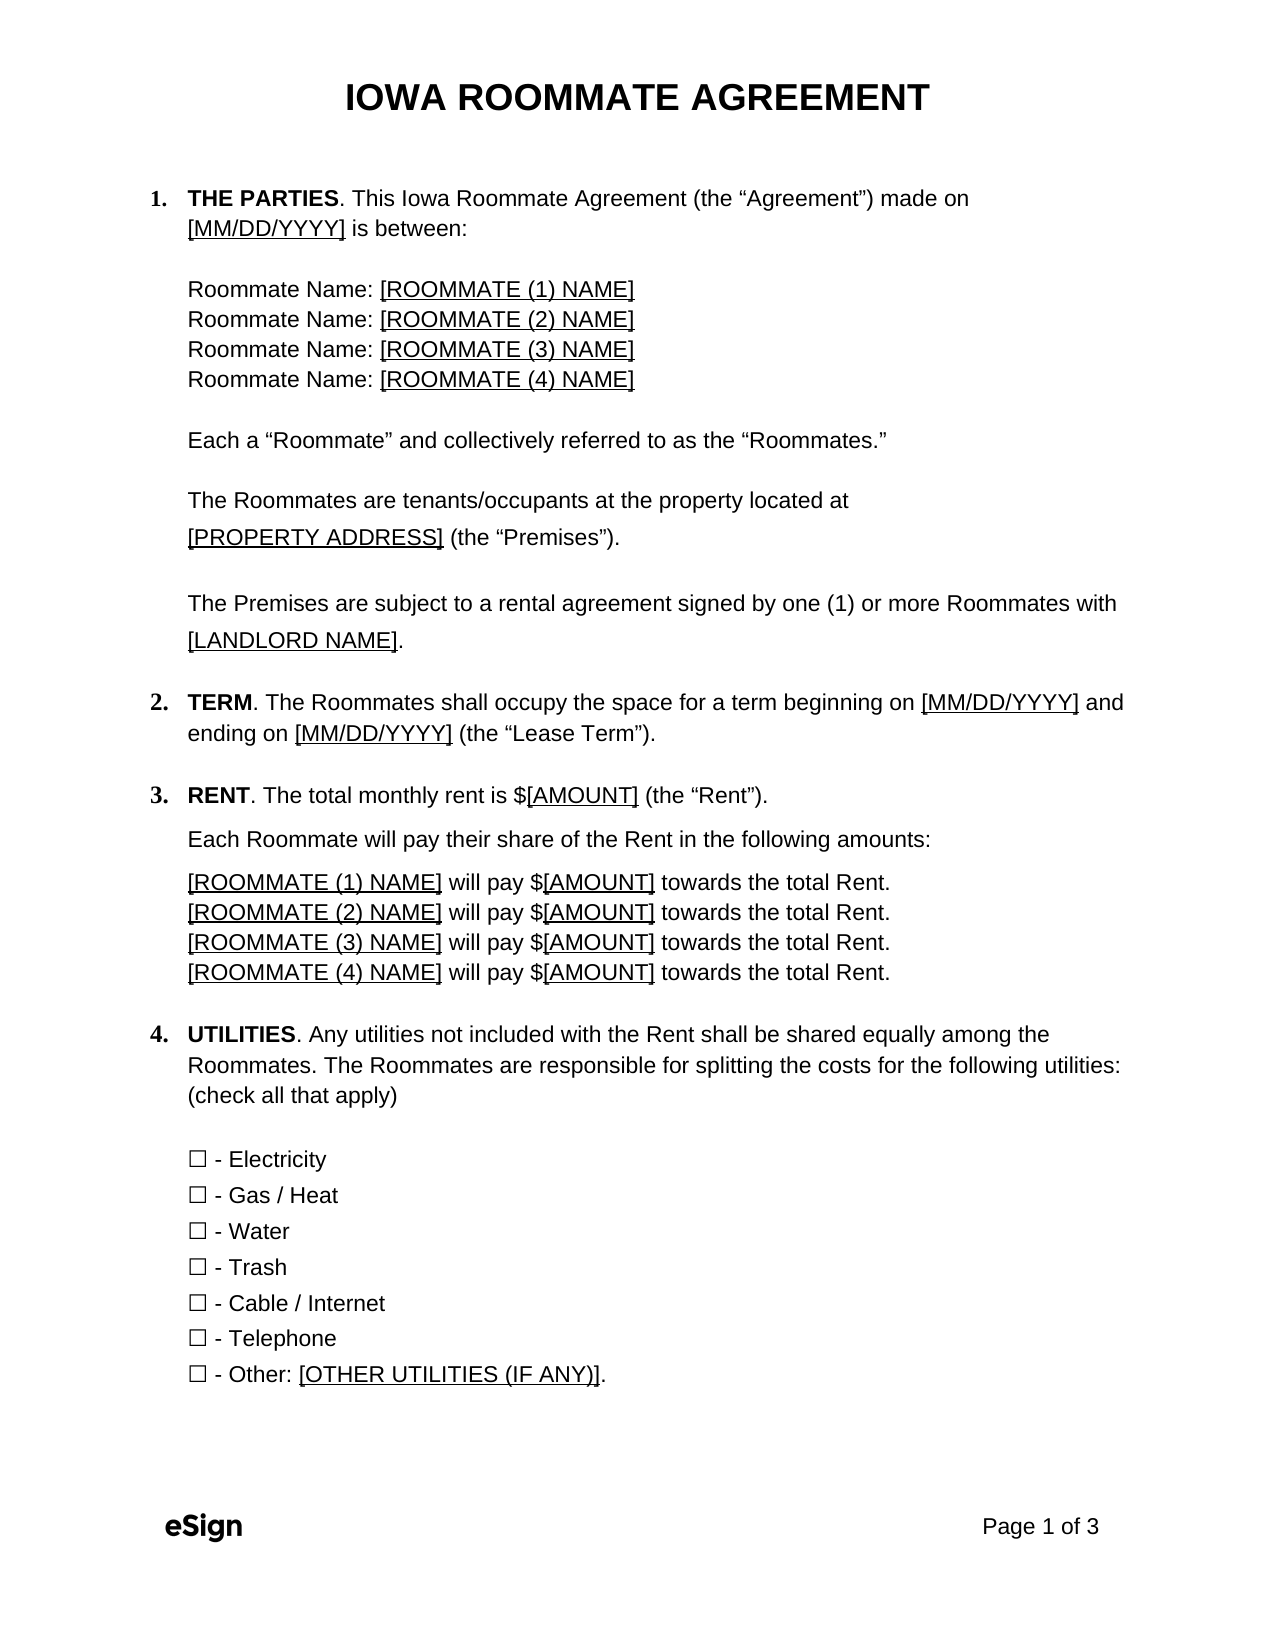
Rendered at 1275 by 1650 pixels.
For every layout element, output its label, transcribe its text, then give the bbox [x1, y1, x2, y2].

list The Premises are subject to a rental agreement signed by one (1) or more Roommates with [187, 590, 1125, 617]
subtitle ☐ - Water [187, 1214, 1125, 1246]
text ☐ - Trash [187, 1251, 1125, 1282]
subtitle RENT. The total monthly rent is $[AMOUNT] (the “Rent”). [150, 780, 1125, 809]
list [LANDLORD NAME]. [187, 627, 1125, 653]
list Each a “Roommate” and collectively referred to as the “Roommates.” [187, 427, 1125, 453]
text ☐ - Other: [OTHER UTILITIES (IF ANY)]. [187, 1358, 1125, 1389]
subtitle ☐ - Gas / Heat [187, 1179, 1125, 1210]
list [PROPERTY ADDRESS] (the “Premises”). [187, 524, 1125, 550]
text ☐ - Cable / Internet [187, 1286, 1125, 1318]
list The Roommates are tenants/occupants at the property located at [187, 487, 1125, 513]
subtitle ☐ - Electricity [187, 1143, 1125, 1174]
subtitle [ROOMMATE (1) NAME] will pay $[AMOUNT] towards the total Rent. [187, 868, 1125, 895]
text IOWA ROOMMATE AGREEMENT [150, 75, 1125, 118]
subtitle Each Roommate will pay their share of the Rent in the following amounts: [187, 826, 1125, 852]
list Roommate Name: [ROOMMATE (1) NAME] [187, 276, 1125, 302]
subtitle [ROOMMATE (4) NAME] will pay $[AMOUNT] towards the total Rent. [187, 959, 1125, 985]
subtitle TERM. The Roommates shall occupy the space for a term beginning on [MM/DD/YYYY] and ending on [MM/DD/YYYY] (the “Lease Term”). [150, 687, 1125, 746]
list Roommate Name: [ROOMMATE (3) NAME] [187, 336, 1125, 362]
subtitle [ROOMMATE (2) NAME] will pay $[AMOUNT] towards the total Rent. [187, 899, 1125, 925]
subtitle UTILITIES. Any utilities not included with the Rent shall be shared equally among the Roommates. The Roommates are responsible for splitting the costs for the following utilities: (check all that apply) [150, 1019, 1125, 1109]
list Roommate Name: [ROOMMATE (2) NAME] [187, 306, 1125, 332]
subtitle [ROOMMATE (3) NAME] will pay $[AMOUNT] towards the total Rent. [187, 929, 1125, 955]
list Roommate Name: [ROOMMATE (4) NAME] [187, 366, 1125, 393]
text ☐ - Telephone [187, 1322, 1125, 1354]
list THE PARTIES. This Iowa Roommate Agreement (the “Agreement”) made on [MM/DD/YYYY] is between: [150, 185, 1125, 242]
